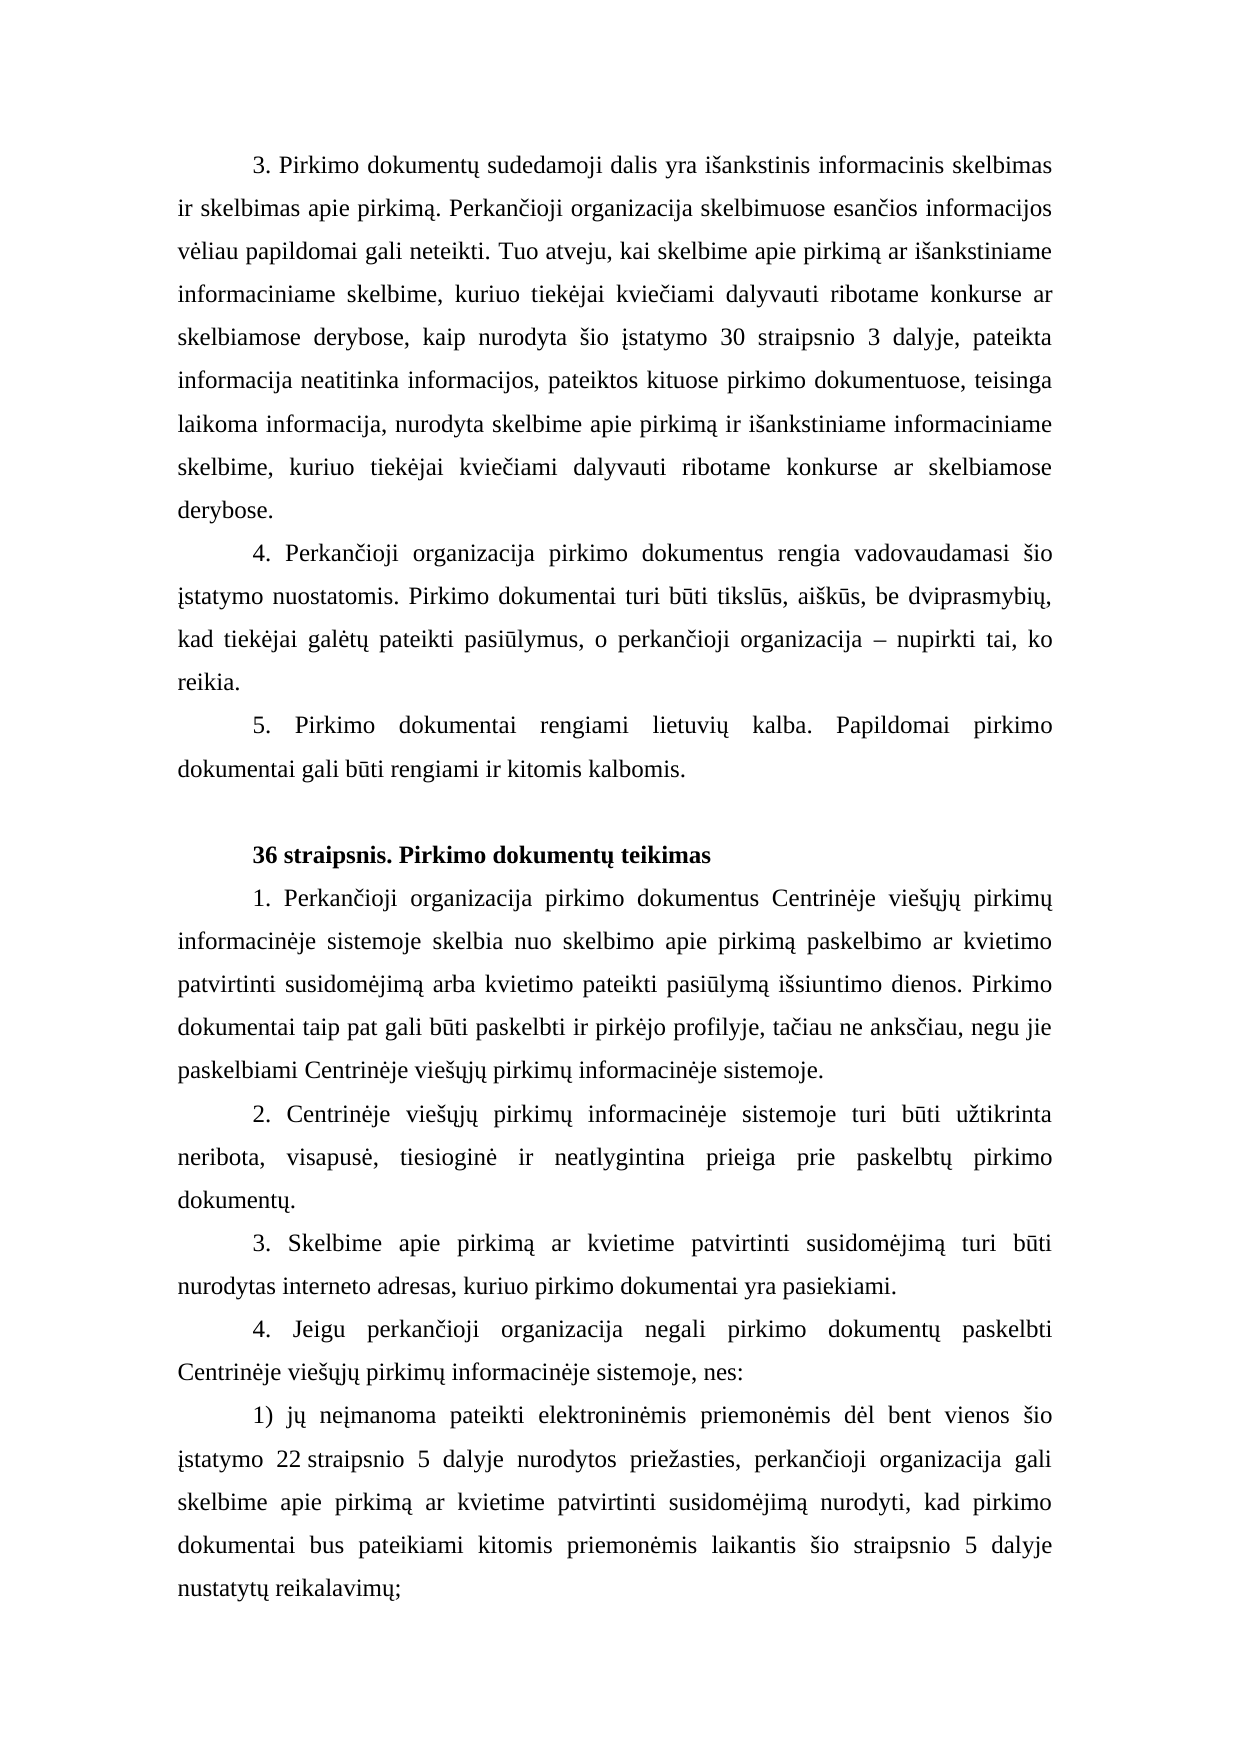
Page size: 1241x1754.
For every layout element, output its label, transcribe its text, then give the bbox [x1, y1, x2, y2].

text 5. Pirkimo dokumentai rengiami lietuvių kalba. Papildomai pirkimo dokumentai gali būti rengiami ir kitomis kalbomis. [177, 711, 1053, 782]
text 3. Skelbime apie pirkimą ar kvietime patvirtinti susidomėjimą turi būti nurodytas interneto adresas, kuriuo pirkimo dokumentai yra pasiekiami. [177, 1228, 1053, 1300]
text 36 straipsnis. Pirkimo dokumentų teikimas [177, 840, 1053, 869]
text 1) jų neįmanoma pateikti elektroninėmis priemonėmis dėl bent vienos šio įstatymo 22 straipsnio 5 dalyje nurodytos priežasties, perkančioji organizacija gali skelbime apie pirkimą ar kvietime patvirtinti susidomėjimą nurodyti, kad pirkimo dokumentai bus pateikiami kitomis priemonėmis laikantis šio straipsnio 5 dalyje nustatytų reikalavimų; [177, 1401, 1053, 1602]
text 2. Centrinėje viešųjų pirkimų informacinėje sistemoje turi būti užtikrinta neribota, visapusė, tiesioginė ir neatlygintina prieiga prie paskelbtų pirkimo dokumentų. [177, 1099, 1053, 1214]
text 1. Perkančioji organizacija pirkimo dokumentus Centrinėje viešųjų pirkimų informacinėje sistemoje skelbia nuo skelbimo apie pirkimą paskelbimo ar kvietimo patvirtinti susidomėjimą arba kvietimo pateikti pasiūlymą išsiuntimo dienos. Pirkimo dokumentai taip pat gali būti paskelbti ir pirkėjo profilyje, tačiau ne anksčiau, negu jie paskelbiami Centrinėje viešųjų pirkimų informacinėje sistemoje. [177, 883, 1053, 1084]
text 3. Pirkimo dokumentų sudedamoji dalis yra išankstinis informacinis skelbimas ir skelbimas apie pirkimą. Perkančioji organizacija skelbimuose esančios informacijos vėliau papildomai gali neteikti. Tuo atveju, kai skelbime apie pirkimą ar išankstiniame informaciniame skelbime, kuriuo tiekėjai kviečiami dalyvauti ribotame konkurse ar skelbiamose derybose, kaip nurodyta šio įstatymo 30 straipsnio 3 dalyje, pateikta informacija neatitinka informacijos, pateiktos kituose pirkimo dokumentuose, teisinga laikoma informacija, nurodyta skelbime apie pirkimą ir išankstiniame informaciniame skelbime, kuriuo tiekėjai kviečiami dalyvauti ribotame konkurse ar skelbiamose derybose. [177, 150, 1053, 524]
text 4. Jeigu perkančioji organizacija negali pirkimo dokumentų paskelbti Centrinėje viešųjų pirkimų informacinėje sistemoje, nes: [177, 1314, 1053, 1386]
text 4. Perkančioji organizacija pirkimo dokumentus rengia vadovaudamasi šio įstatymo nuostatomis. Pirkimo dokumentai turi būti tikslūs, aiškūs, be dviprasmybių, kad tiekėjai galėtų pateikti pasiūlymus, o perkančioji organizacija – nupirkti tai, ko reikia. [177, 538, 1053, 696]
